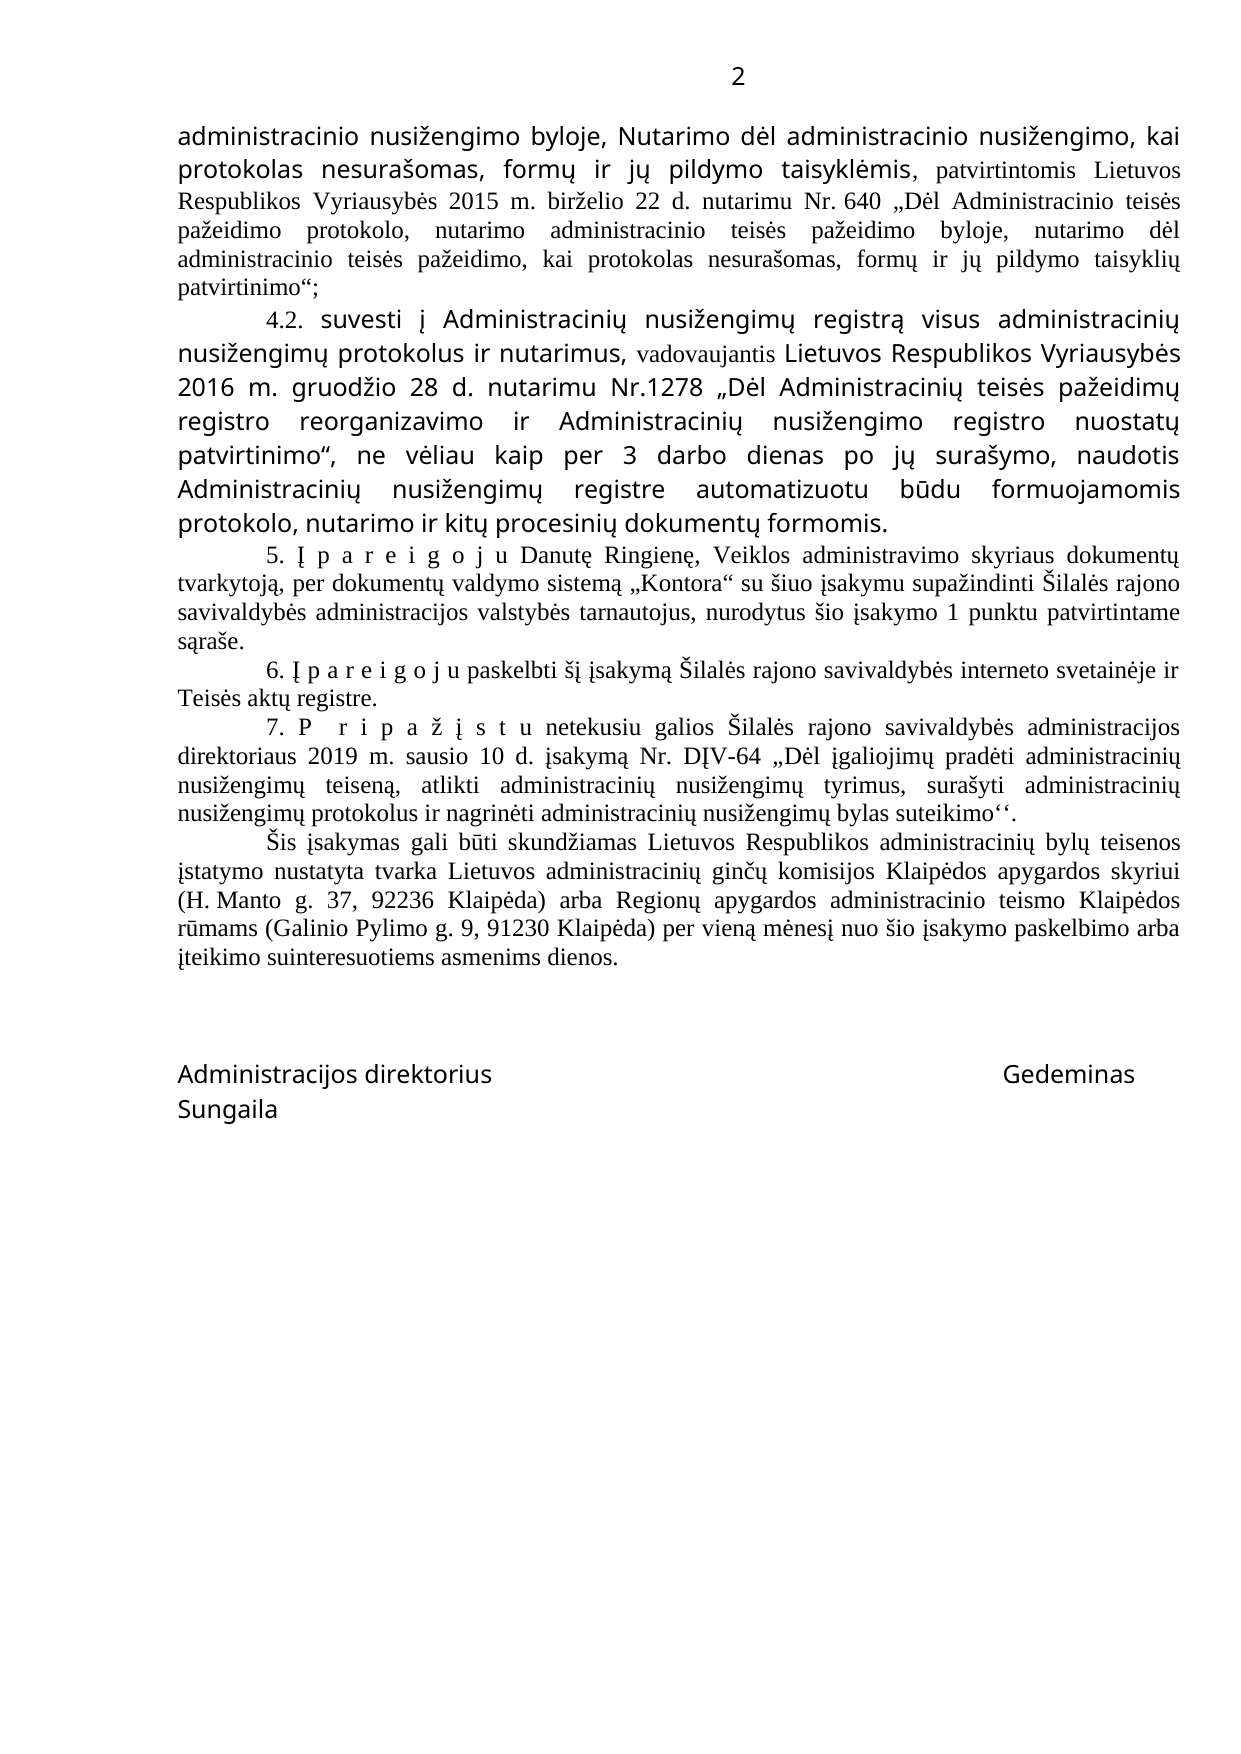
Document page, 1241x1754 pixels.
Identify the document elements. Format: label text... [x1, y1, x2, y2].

text 5. Į p a r e i g o j u Danutę Ringienę, Veiklos administravimo skyriaus dokumentų tvarkytoją, per dokumentų valdymo sistemą „Kontora“ su šiuo įsakymu supažindinti Šilalės rajono savivaldybės administracijos valstybės tarnautojus, nurodytus šio įsakymo 1 punktu patvirtintame sąraše. [177, 540, 1181, 655]
text Šis įsakymas gali būti skundžiamas Lietuvos Respublikos administracinių bylų teisenos įstatymo nustatyta tvarka Lietuvos administracinių ginčų komisijos Klaipėdos apygardos skyriui (H. Manto g. 37, 92236 Klaipėda) arba Regionų apygardos administracinio teismo Klaipėdos rūmams (Galinio Pylimo g. 9, 91230 Klaipėda) per vieną mėnesį nuo šio įsakymo paskelbimo arba įteikimo suinteresuotiems asmenims dienos. [177, 827, 1181, 971]
text 6. Į p a r e i g o j u paskelbti šį įsakymą Šilalės rajono savivaldybės interneto svetainėje ir Teisės aktų registre. [177, 655, 1181, 712]
text 4.2. suvesti į Administracinių nusižengimų registrą visus administracinių nusižengimų protokolus ir nutarimus, vadovaujantis Lietuvos Respublikos Vyriausybės 2016 m. gruodžio 28 d. nutarimu Nr.1278 „Dėl Administracinių teisės pažeidimų registro reorganizavimo ir Administracinių nusižengimo registro nuostatų patvirtinimo“, ne vėliau kaip per 3 darbo dienas po jų surašymo, naudotis Administracinių nusižengimų registre automatizuotu būdu formuojamomis protokolo, nutarimo ir kitų procesinių dokumentų formomis. [177, 301, 1181, 540]
text 7. P r i p a ž į s t u netekusiu galios Šilalės rajono savivaldybės administracijos direktoriaus 2019 m. sausio 10 d. įsakymą Nr. DĮV-64 „Dėl įgaliojimų pradėti administracinių nusižengimų teiseną, atlikti administracinių nusižengimų tyrimus, surašyti administracinių nusižengimų protokolus ir nagrinėti administracinių nusižengimų bylas suteikimo‘‘. [177, 712, 1181, 827]
text Administracijos direktorius Gedeminas Sungaila [177, 1057, 1181, 1125]
text administracinio nusižengimo byloje, Nutarimo dėl administracinio nusižengimo, kai protokolas nesurašomas, formų ir jų pildymo taisyklėmis, patvirtintomis Lietuvos Respublikos Vyriausybės 2015 m. birželio 22 d. nutarimu Nr. 640 „Dėl Administracinio teisės pažeidimo protokolo, nutarimo administracinio teisės pažeidimo byloje, nutarimo dėl administracinio teisės pažeidimo, kai protokolas nesurašomas, formų ir jų pildymo taisyklių patvirtinimo“; [177, 118, 1181, 301]
